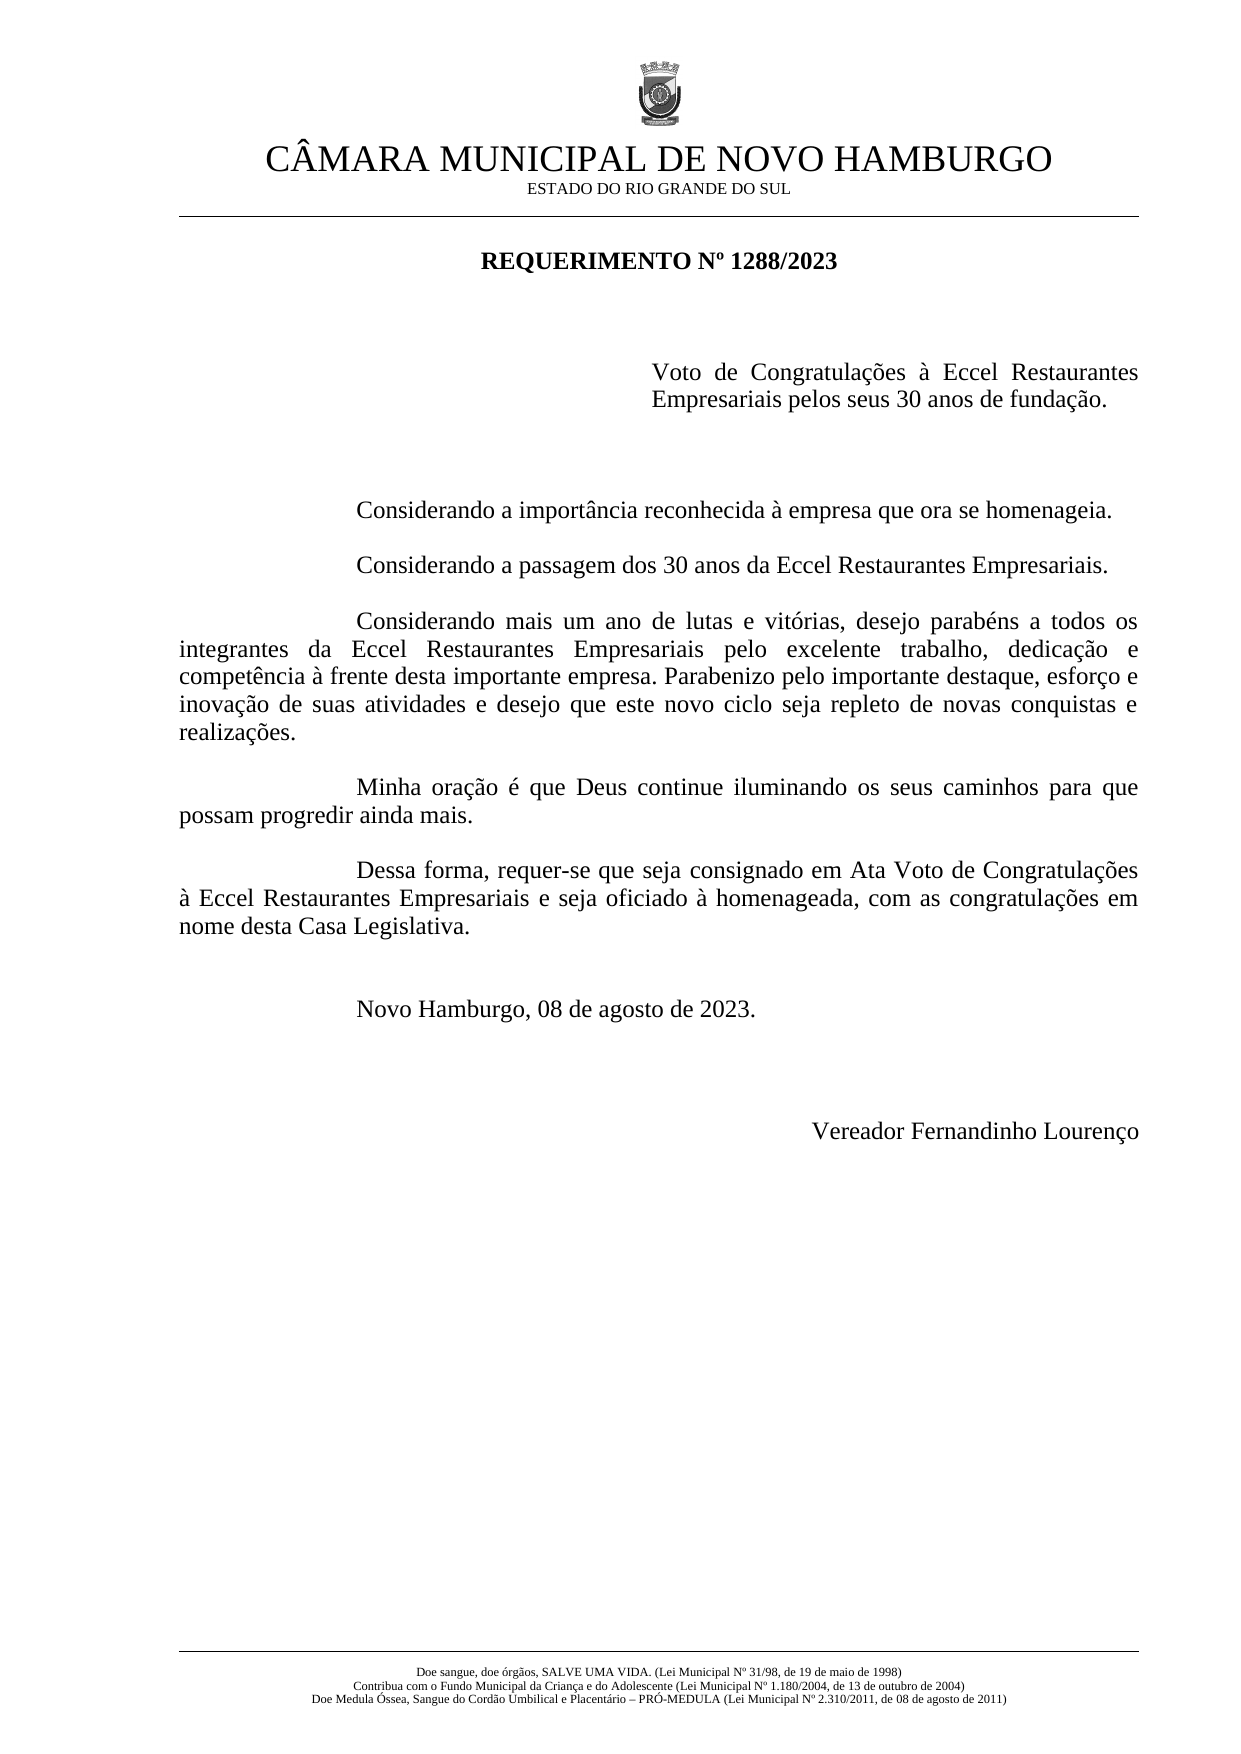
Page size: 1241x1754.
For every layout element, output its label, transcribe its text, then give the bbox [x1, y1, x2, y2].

text Novo Hamburgo, 08 de agosto de 2023. [179, 995, 1139, 1023]
text Considerando a passagem dos 30 anos da Eccel Restaurantes Empresariais. [179, 552, 1139, 579]
text Considerando a importância reconhecida à empresa que ora se homenageia. [179, 496, 1139, 524]
text Dessa forma, requer-se que seja consignado em Ata Voto de Congratulações à Eccel Restaurantes Empresariais e seja oficiado à homenageada, com as congratulações em nome desta Casa Legislativa. [179, 856, 1139, 939]
text Minha oração é que Deus continue iluminando os seus caminhos para que possam progredir ainda mais. [179, 773, 1139, 829]
text Voto de Congratulações à Eccel Restaurantes Empresariais pelos seus 30 anos de fundação. [651, 358, 1139, 413]
text Vereador Fernandinho Lourenço [179, 1117, 1139, 1145]
text Considerando mais um ano de lutas e vitórias, desejo parabéns a todos os integrantes da Eccel Restaurantes Empresariais pelo excelente trabalho, dedicação e competência à frente desta importante empresa. Parabenizo pelo importante destaque, esforço e inovação de suas atividades e desejo que este novo ciclo seja repleto de novas conquistas e realizações. [179, 607, 1139, 746]
text REQUERIMENTO Nº 1288/2023 [179, 247, 1139, 274]
